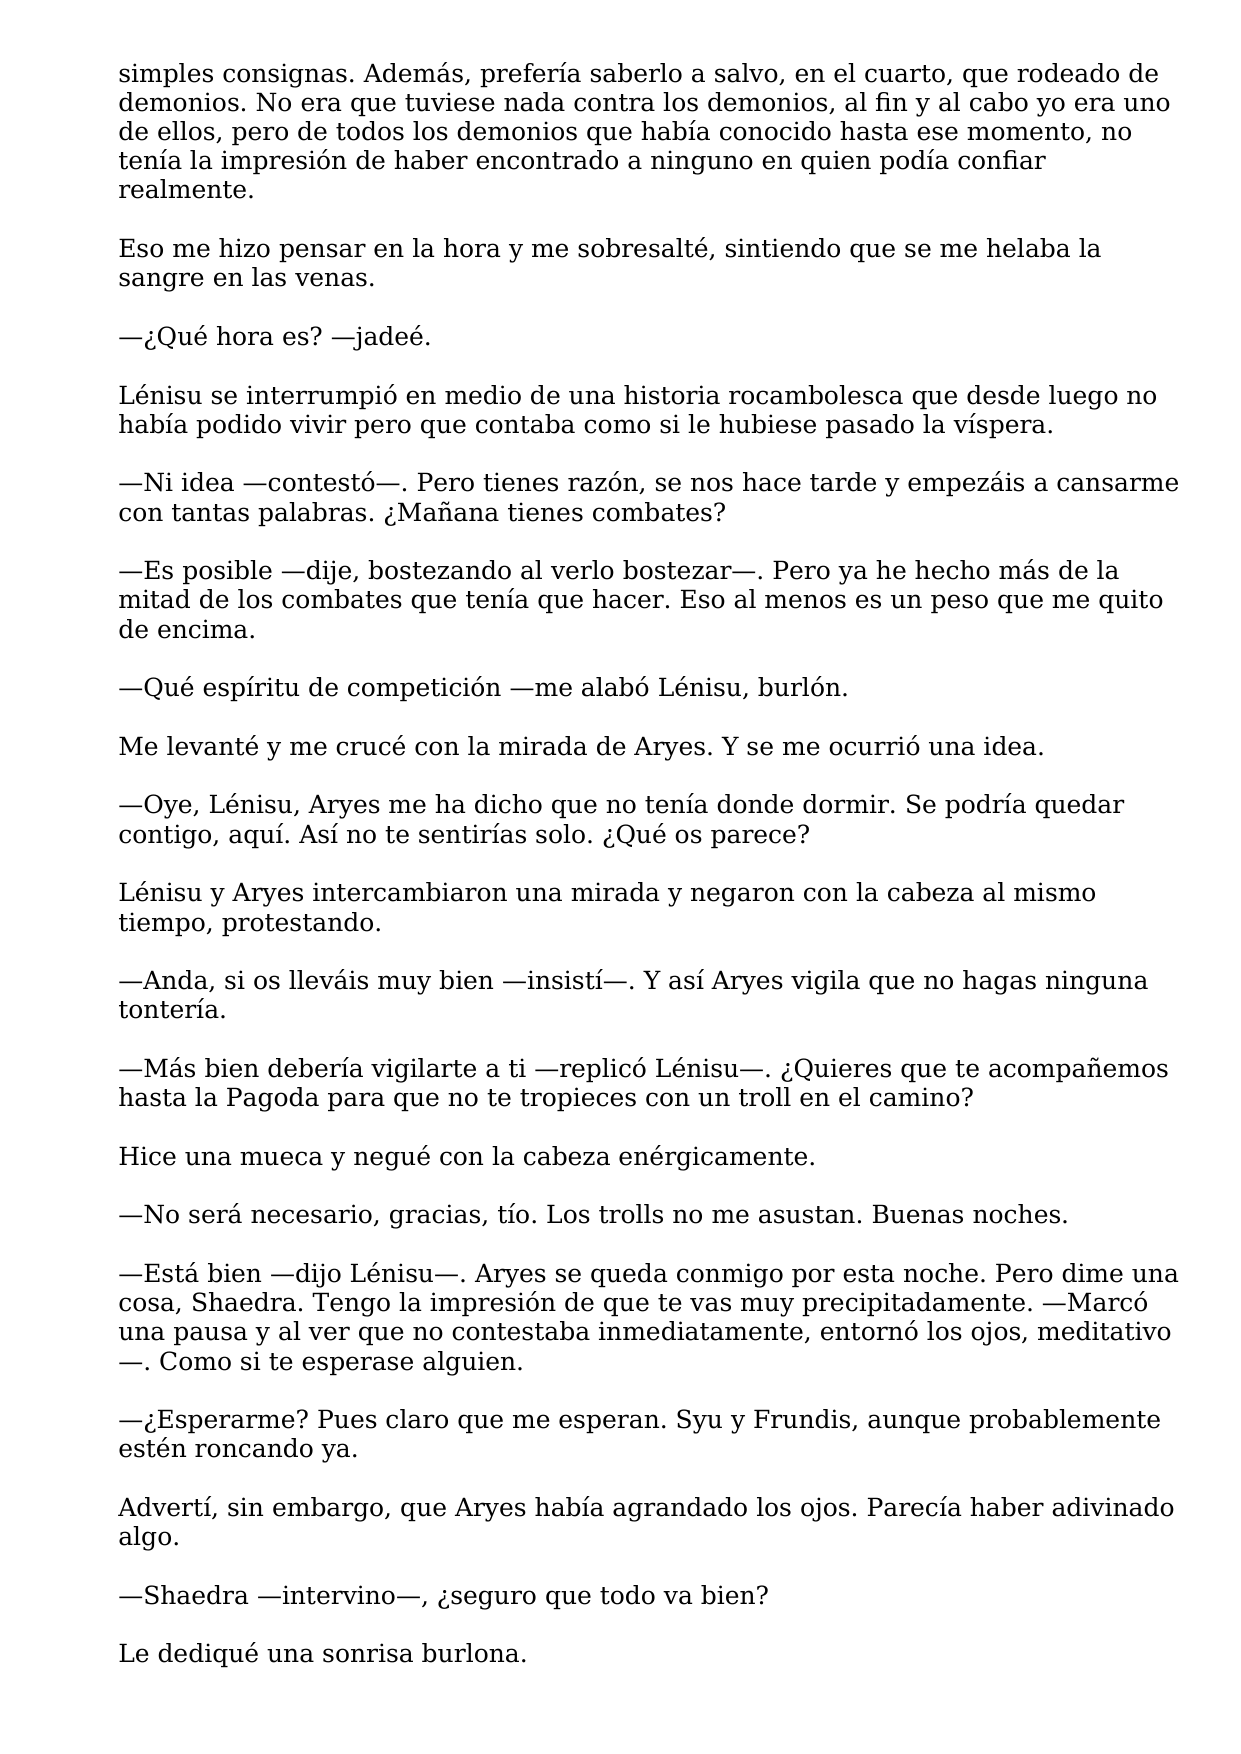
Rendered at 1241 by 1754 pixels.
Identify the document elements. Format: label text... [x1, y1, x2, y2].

text —Es posible —dije, bostezando al verlo bostezar—. Pero ya he hecho más de la mitad de los combates que tenía que hacer. Eso al menos es un peso que me quito de encima. [118, 556, 1181, 644]
text —Qué espíritu de competición —me alabó Lénisu, burlón. [118, 673, 1181, 703]
text —Está bien —dijo Lénisu—. Aryes se queda conmigo por esta noche. Pero dime una cosa, Shaedra. Tengo la impresión de que te vas muy precipitadamente. —Marcó una pausa y al ver que no contestaba inmediatamente, entornó los ojos, meditativo—. Como si te esperase alguien. [118, 1259, 1181, 1376]
text simples consignas. Además, prefería saberlo a salvo, en el cuarto, que rodeado de demonios. No era que tuviese nada contra los demonios, al fin y al cabo yo era uno de ellos, pero de todos los demonios que había conocido hasta ese momento, no tenía la impresión de haber encontrado a ninguno en quien podía confiar realmente. [118, 59, 1181, 205]
text Lénisu se interrumpió en medio de una historia rocambolesca que desde luego no había podido vivir pero que contaba como si le hubiese pasado la víspera. [118, 381, 1181, 439]
text —Anda, si os lleváis muy bien —insistí—. Y así Aryes vigila que no hagas ninguna tontería. [118, 966, 1181, 1025]
text —Ni idea —contestó—. Pero tienes razón, se nos hace tarde y empezáis a cansarme con tantas palabras. ¿Mañana tienes combates? [118, 469, 1181, 527]
text —Más bien debería vigilarte a ti —replicó Lénisu—. ¿Quieres que te acompañemos hasta la Pagoda para que no te tropieces con un troll en el camino? [118, 1054, 1181, 1112]
text —Oye, Lénisu, Aryes me ha dicho que no tenía donde dormir. Se podría quedar contigo, aquí. Así no te sentirías solo. ¿Qué os parece? [118, 791, 1181, 849]
text Le dediqué una sonrisa burlona. [118, 1640, 1181, 1669]
text Lénisu y Aryes intercambiaron una mirada y negaron con la cabeza al mismo tiempo, protestando. [118, 878, 1181, 937]
text Advertí, sin embargo, que Aryes había agrandado los ojos. Parecía haber adivinado algo. [118, 1493, 1181, 1552]
text Me levanté y me crucé con la mirada de Aryes. Y se me ocurrió una idea. [118, 732, 1181, 761]
text —¿Esperarme? Pues claro que me esperan. Syu y Frundis, aunque probablemente estén roncando ya. [118, 1405, 1181, 1464]
text Eso me hizo pensar en la hora y me sobresalté, sintiendo que se me helaba la sangre en las venas. [118, 234, 1181, 293]
text —No será necesario, gracias, tío. Los trolls no me asustan. Buenas noches. [118, 1201, 1181, 1230]
text Hice una mueca y negué con la cabeza enérgicamente. [118, 1142, 1181, 1171]
text —Shaedra —intervino—, ¿seguro que todo va bien? [118, 1581, 1181, 1610]
text —¿Qué hora es? —jadeé. [118, 322, 1181, 351]
